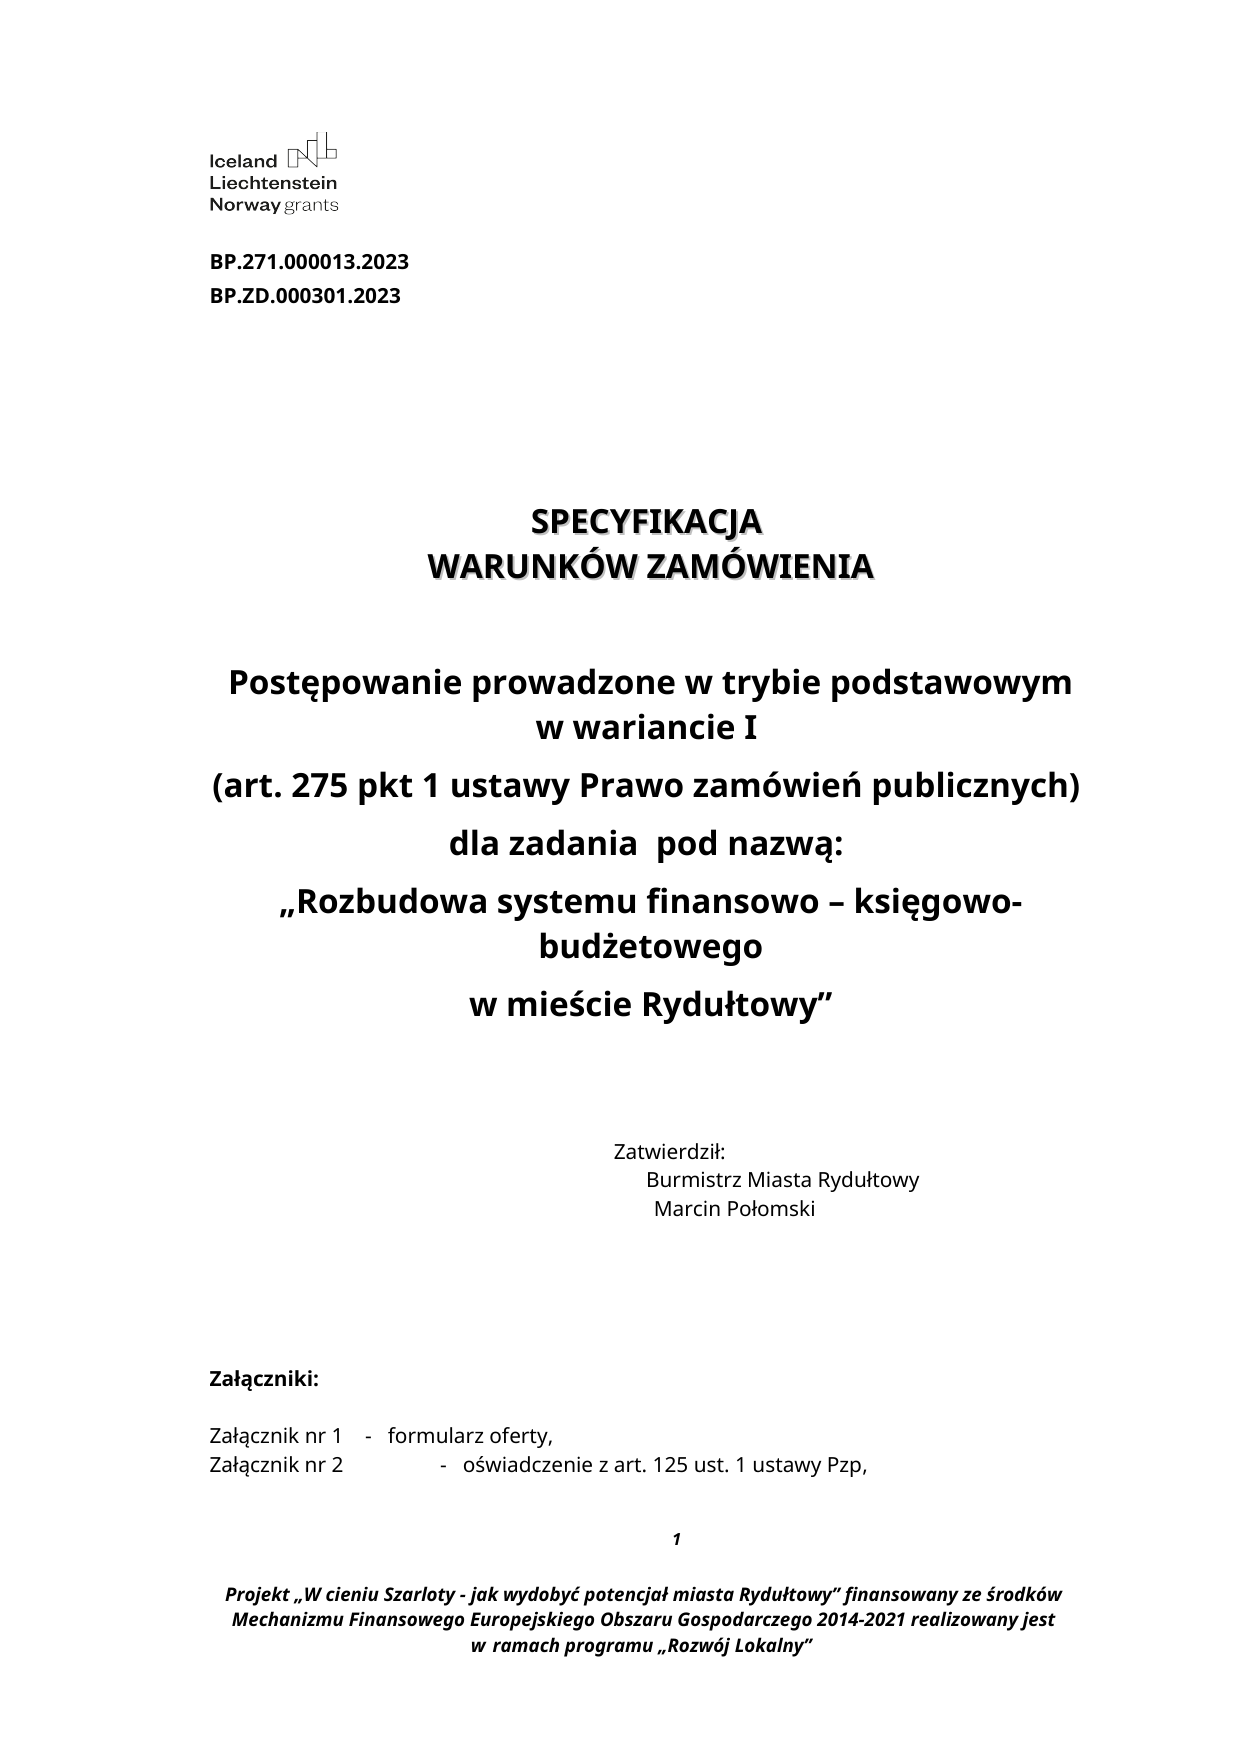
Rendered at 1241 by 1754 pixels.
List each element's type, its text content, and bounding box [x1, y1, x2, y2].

text Załączniki: [209, 1364, 1092, 1393]
text BP.ZD.000301.2023 [209, 281, 1092, 310]
text Marcin Połomski [209, 1194, 1092, 1222]
text dla zadania pod nazwą: [209, 820, 1092, 865]
text SPECYFIKACJA [209, 497, 1092, 543]
text „Rozbudowa systemu finansowo – księgowo-budżetowego [209, 878, 1092, 969]
text Załącznik nr 2 - oświadczenie z art. 125 ust. 1 ustawy Pzp, [209, 1450, 1092, 1478]
picture [209, 132, 339, 215]
text Burmistrz Miasta Rydułtowy [209, 1165, 1092, 1194]
text WARUNKÓW ZAMÓWIENIA [209, 543, 1092, 588]
text w mieście Rydułtowy” [209, 981, 1092, 1027]
text Zatwierdził: [209, 1108, 1092, 1165]
text (art. 275 pkt 1 ustawy Prawo zamówień publicznych) [209, 762, 1092, 807]
text Postępowanie prowadzone w trybie podstawowym w wariancie I [209, 659, 1092, 749]
text Załącznik nr 1 - formularz oferty, [209, 1421, 1092, 1450]
text BP.271.000013.2023 [209, 247, 1092, 275]
